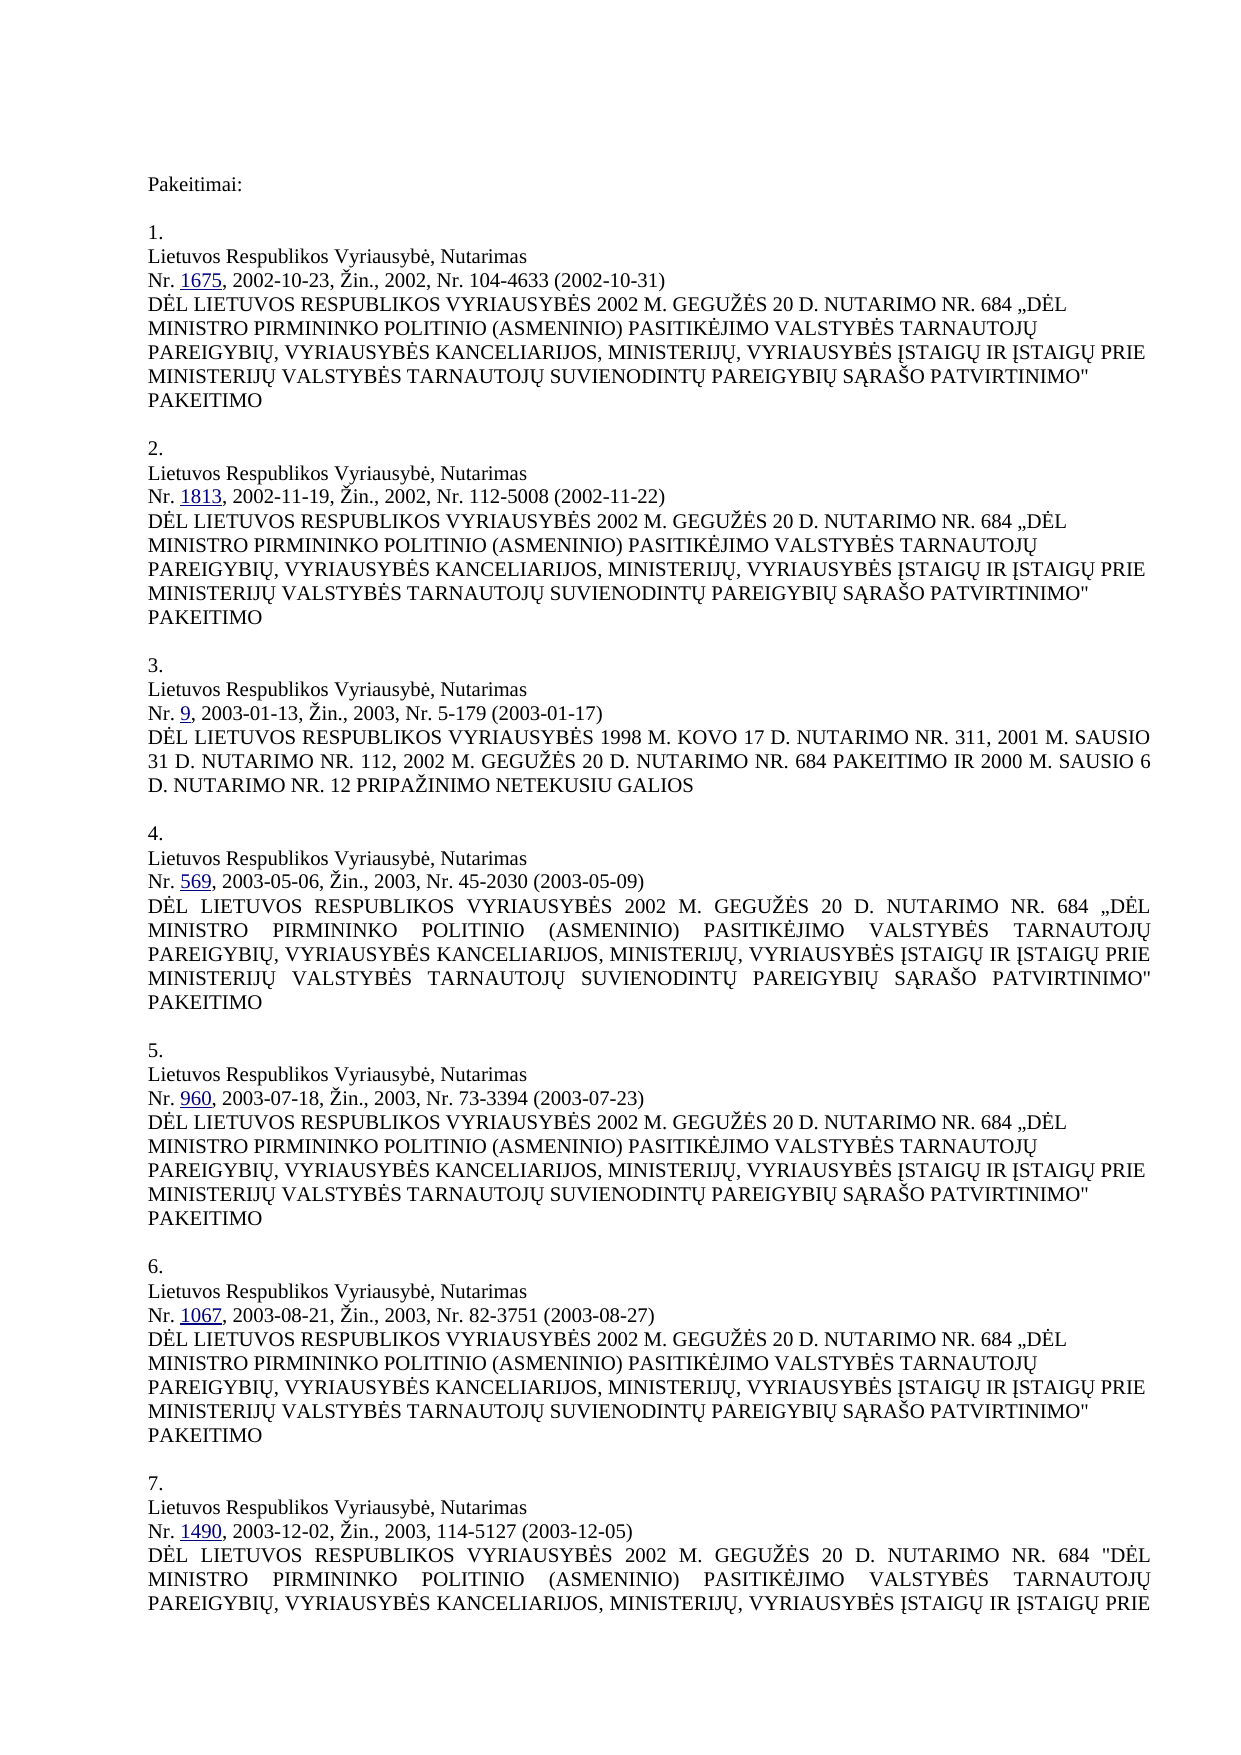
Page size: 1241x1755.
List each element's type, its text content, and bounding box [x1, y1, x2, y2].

text Lietuvos Respublikos Vyriausybė, Nutarimas [148, 244, 1152, 268]
text Nr. 1813, 2002-11-19, Žin., 2002, Nr. 112-5008 (2002-11-22) [148, 484, 1152, 508]
text Lietuvos Respublikos Vyriausybė, Nutarimas [148, 1278, 1152, 1303]
text 6. [148, 1254, 1152, 1278]
text Nr. 1675, 2002-10-23, Žin., 2002, Nr. 104-4633 (2002-10-31) [148, 268, 1152, 292]
text DĖL LIETUVOS RESPUBLIKOS VYRIAUSYBĖS 2002 M. GEGUŽĖS 20 D. NUTARIMO NR. 684 "DĖL MINISTRO PIRMININKO POLITINIO (ASMENINIO) PASITIKĖJIMO VALSTYBĖS TARNAUTOJŲ PAREIGYBIŲ, VYRIAUSYBĖS KANCELIARIJOS, MINISTERIJŲ, VYRIAUSYBĖS ĮSTAIGŲ IR ĮSTAIGŲ PRIE [148, 1543, 1152, 1615]
text Lietuvos Respublikos Vyriausybė, Nutarimas [148, 460, 1152, 484]
text 1. [148, 220, 1152, 244]
text DĖL LIETUVOS RESPUBLIKOS VYRIAUSYBĖS 2002 M. GEGUŽĖS 20 D. NUTARIMO NR. 684 „DĖL MINISTRO PIRMININKO POLITINIO (ASMENINIO) PASITIKĖJIMO VALSTYBĖS TARNAUTOJŲ PAREIGYBIŲ, VYRIAUSYBĖS KANCELIARIJOS, MINISTERIJŲ, VYRIAUSYBĖS ĮSTAIGŲ IR ĮSTAIGŲ PRIE MINISTERIJŲ VALSTYBĖS TARNAUTOJŲ SUVIENODINTŲ PAREIGYBIŲ SĄRAŠO PATVIRTINIMO" PAKEITIMO [148, 1327, 1152, 1447]
text Lietuvos Respublikos Vyriausybė, Nutarimas [148, 677, 1152, 701]
text Lietuvos Respublikos Vyriausybė, Nutarimas [148, 1495, 1152, 1519]
text Nr. 9, 2003-01-13, Žin., 2003, Nr. 5-179 (2003-01-17) [148, 701, 1152, 725]
text Pakeitimai: [148, 172, 1152, 196]
text 4. [148, 821, 1152, 845]
text Lietuvos Respublikos Vyriausybė, Nutarimas [148, 1062, 1152, 1086]
text Lietuvos Respublikos Vyriausybė, Nutarimas [148, 845, 1152, 869]
text DĖL LIETUVOS RESPUBLIKOS VYRIAUSYBĖS 1998 M. KOVO 17 D. NUTARIMO NR. 311, 2001 M. SAUSIO 31 D. NUTARIMO NR. 112, 2002 M. GEGUŽĖS 20 D. NUTARIMO NR. 684 PAKEITIMO IR 2000 M. SAUSIO 6 D. NUTARIMO NR. 12 PRIPAŽINIMO NETEKUSIU GALIOS [148, 725, 1152, 797]
text Nr. 960, 2003-07-18, Žin., 2003, Nr. 73-3394 (2003-07-23) [148, 1086, 1152, 1110]
text Nr. 1490, 2003-12-02, Žin., 2003, 114-5127 (2003-12-05) [148, 1519, 1152, 1543]
text Nr. 569, 2003-05-06, Žin., 2003, Nr. 45-2030 (2003-05-09) [148, 869, 1152, 893]
text Nr. 1067, 2003-08-21, Žin., 2003, Nr. 82-3751 (2003-08-27) [148, 1303, 1152, 1327]
text 2. [148, 436, 1152, 460]
text 5. [148, 1038, 1152, 1062]
text DĖL LIETUVOS RESPUBLIKOS VYRIAUSYBĖS 2002 M. GEGUŽĖS 20 D. NUTARIMO NR. 684 „DĖL MINISTRO PIRMININKO POLITINIO (ASMENINIO) PASITIKĖJIMO VALSTYBĖS TARNAUTOJŲ PAREIGYBIŲ, VYRIAUSYBĖS KANCELIARIJOS, MINISTERIJŲ, VYRIAUSYBĖS ĮSTAIGŲ IR ĮSTAIGŲ PRIE MINISTERIJŲ VALSTYBĖS TARNAUTOJŲ SUVIENODINTŲ PAREIGYBIŲ SĄRAŠO PATVIRTINIMO" PAKEITIMO [148, 893, 1152, 1014]
text DĖL LIETUVOS RESPUBLIKOS VYRIAUSYBĖS 2002 M. GEGUŽĖS 20 D. NUTARIMO NR. 684 „DĖL MINISTRO PIRMININKO POLITINIO (ASMENINIO) PASITIKĖJIMO VALSTYBĖS TARNAUTOJŲ PAREIGYBIŲ, VYRIAUSYBĖS KANCELIARIJOS, MINISTERIJŲ, VYRIAUSYBĖS ĮSTAIGŲ IR ĮSTAIGŲ PRIE MINISTERIJŲ VALSTYBĖS TARNAUTOJŲ SUVIENODINTŲ PAREIGYBIŲ SĄRAŠO PATVIRTINIMO" PAKEITIMO [148, 508, 1152, 629]
text 3. [148, 653, 1152, 677]
text DĖL LIETUVOS RESPUBLIKOS VYRIAUSYBĖS 2002 M. GEGUŽĖS 20 D. NUTARIMO NR. 684 „DĖL MINISTRO PIRMININKO POLITINIO (ASMENINIO) PASITIKĖJIMO VALSTYBĖS TARNAUTOJŲ PAREIGYBIŲ, VYRIAUSYBĖS KANCELIARIJOS, MINISTERIJŲ, VYRIAUSYBĖS ĮSTAIGŲ IR ĮSTAIGŲ PRIE MINISTERIJŲ VALSTYBĖS TARNAUTOJŲ SUVIENODINTŲ PAREIGYBIŲ SĄRAŠO PATVIRTINIMO" PAKEITIMO [148, 1110, 1152, 1230]
text 7. [148, 1471, 1152, 1495]
text DĖL LIETUVOS RESPUBLIKOS VYRIAUSYBĖS 2002 M. GEGUŽĖS 20 D. NUTARIMO NR. 684 „DĖL MINISTRO PIRMININKO POLITINIO (ASMENINIO) PASITIKĖJIMO VALSTYBĖS TARNAUTOJŲ PAREIGYBIŲ, VYRIAUSYBĖS KANCELIARIJOS, MINISTERIJŲ, VYRIAUSYBĖS ĮSTAIGŲ IR ĮSTAIGŲ PRIE MINISTERIJŲ VALSTYBĖS TARNAUTOJŲ SUVIENODINTŲ PAREIGYBIŲ SĄRAŠO PATVIRTINIMO" PAKEITIMO [148, 292, 1152, 412]
